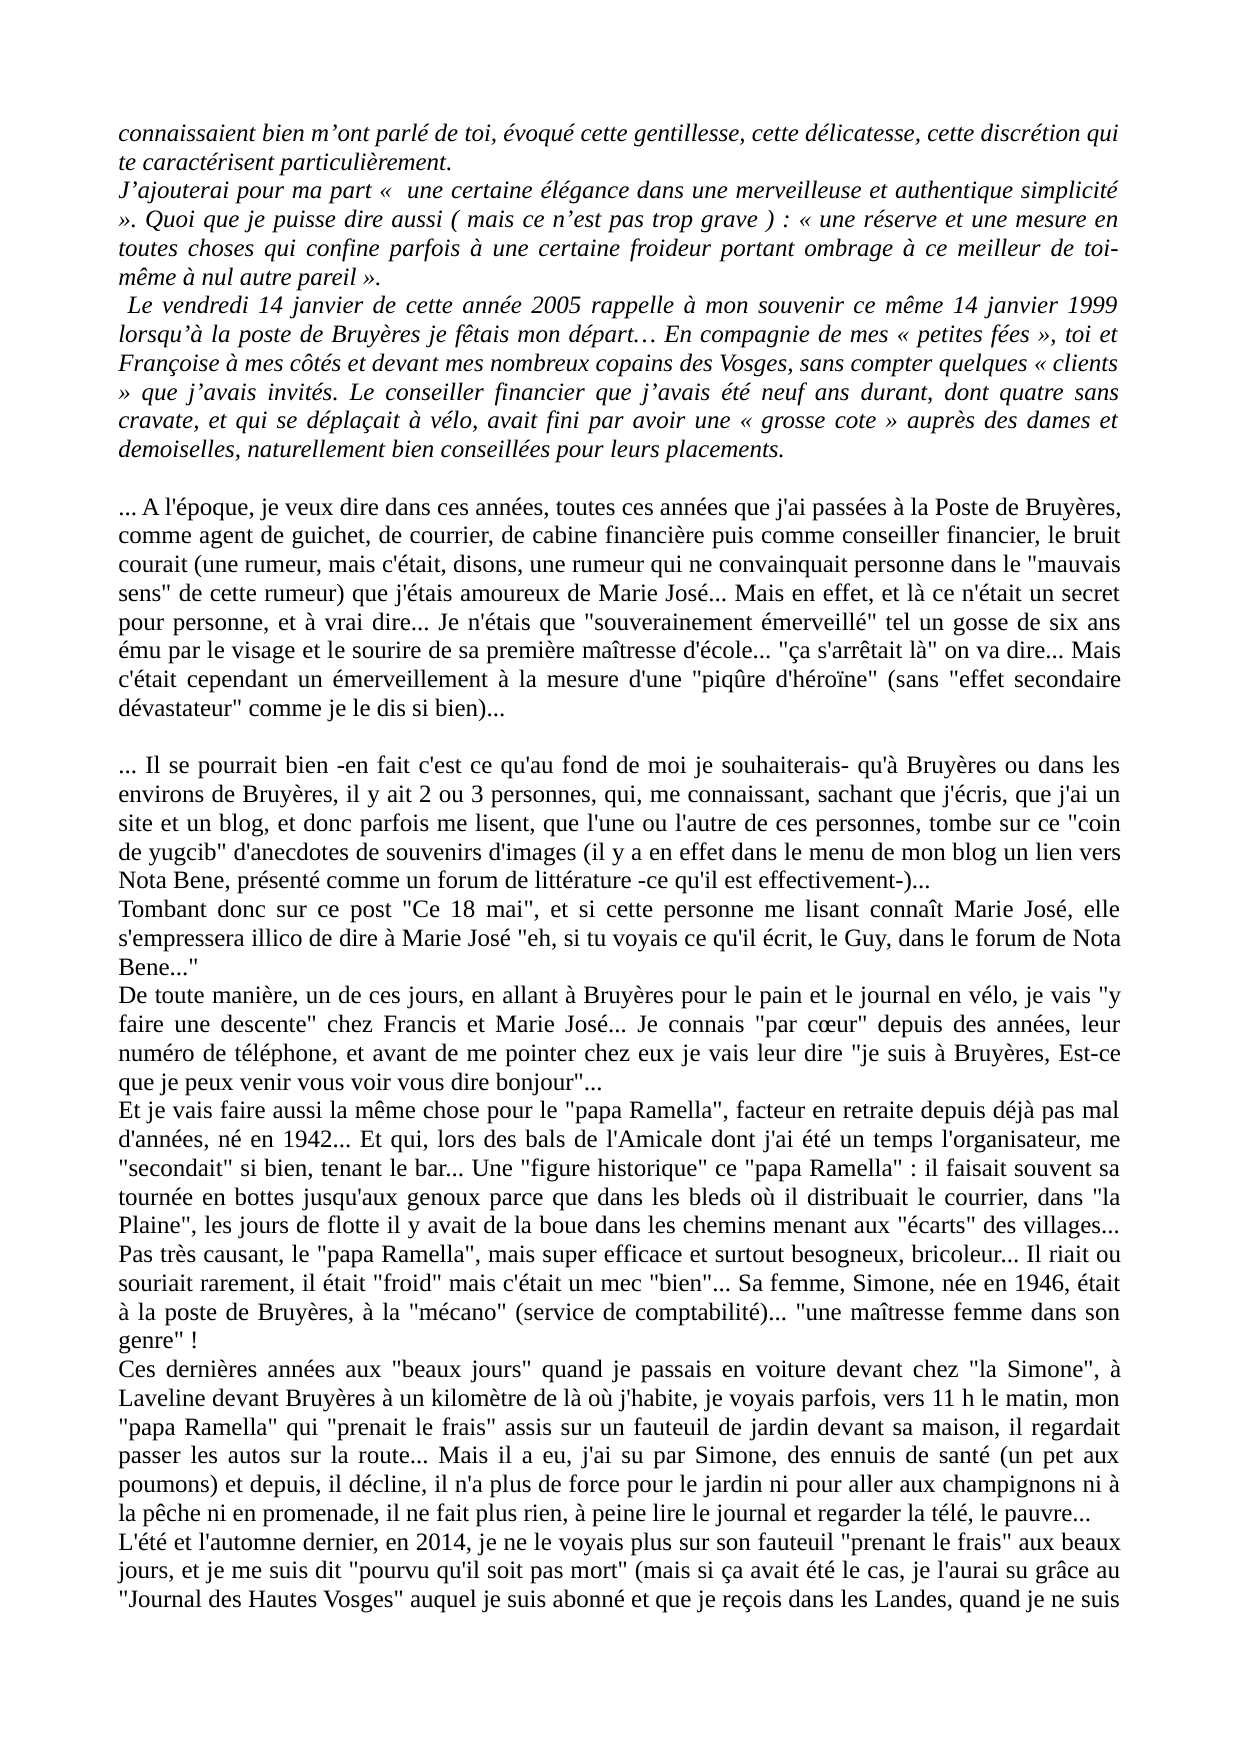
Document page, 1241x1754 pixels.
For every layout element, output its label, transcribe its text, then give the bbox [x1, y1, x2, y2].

text connaissaient bien m’ont parlé de toi, évoqué cette gentillesse, cette délicatesse, cette discrétion qui te caractérisent particulièrement. [118, 118, 1122, 176]
text ... Il se pourrait bien -en fait c'est ce qu'au fond de moi je souhaiterais- qu'à Bruyères ou dans les environs de Bruyères, il y ait 2 ou 3 personnes, qui, me connaissant, sachant que j'écris, que j'ai un site et un blog, et donc parfois me lisent, que l'une ou l'autre de ces personnes, tombe sur ce "coin de yugcib" d'anecdotes de souvenirs d'images (il y a en effet dans le menu de mon blog un lien vers Nota Bene, présenté comme un forum de littérature -ce qu'il est effectivement-)... [118, 751, 1122, 894]
text Et je vais faire aussi la même chose pour le "papa Ramella", facteur en retraite depuis déjà pas mal d'années, né en 1942... Et qui, lors des bals de l'Amicale dont j'ai été un temps l'organisateur, me "secondait" si bien, tenant le bar... Une "figure historique" ce "papa Ramella" : il faisait souvent sa tournée en bottes jusqu'aux genoux parce que dans les bleds où il distribuait le courrier, dans "la Plaine", les jours de flotte il y avait de la boue dans les chemins menant aux "écarts" des villages... Pas très causant, le "papa Ramella", mais super efficace et surtout besogneux, bricoleur... Il riait ou souriait rarement, il était "froid" mais c'était un mec "bien"... Sa femme, Simone, née en 1946, était à la poste de Bruyères, à la "mécano" (service de comptabilité)... "une maîtresse femme dans son genre" ! [118, 1096, 1122, 1354]
text Tombant donc sur ce post "Ce 18 mai", et si cette personne me lisant connaît Marie José, elle s'empressera illico de dire à Marie José "eh, si tu voyais ce qu'il écrit, le Guy, dans le forum de Nota Bene..." [118, 894, 1122, 981]
text Le vendredi 14 janvier de cette année 2005 rappelle à mon souvenir ce même 14 janvier 1999 lorsqu’à la poste de Bruyères je fêtais mon départ… En compagnie de mes « petites fées », toi et Françoise à mes côtés et devant mes nombreux copains des Vosges, sans compter quelques « clients » que j’avais invités. Le conseiller financier que j’avais été neuf ans durant, dont quatre sans cravate, et qui se déplaçait à vélo, avait fini par avoir une « grosse cote » auprès des dames et demoiselles, naturellement bien conseillées pour leurs placements. [118, 291, 1122, 463]
text ... A l'époque, je veux dire dans ces années, toutes ces années que j'ai passées à la Poste de Bruyères, comme agent de guichet, de courrier, de cabine financière puis comme conseiller financier, le bruit courait (une rumeur, mais c'était, disons, une rumeur qui ne convainquait personne dans le "mauvais sens" de cette rumeur) que j'étais amoureux de Marie José... Mais en effet, et là ce n'était un secret pour personne, et à vrai dire... Je n'étais que "souverainement émerveillé" tel un gosse de six ans ému par le visage et le sourire de sa première maîtresse d'école... "ça s'arrêtait là" on va dire... Mais c'était cependant un émerveillement à la mesure d'une "piqûre d'héroïne" (sans "effet secondaire dévastateur" comme je le dis si bien)... [118, 492, 1122, 722]
text L'été et l'automne dernier, en 2014, je ne le voyais plus sur son fauteuil "prenant le frais" aux beaux jours, et je me suis dit "pourvu qu'il soit pas mort" (mais si ça avait été le cas, je l'aurai su grâce au "Journal des Hautes Vosges" auquel je suis abonné et que je reçois dans les Landes, quand je ne suis [118, 1527, 1122, 1613]
text J’ajouterai pour ma part « une certaine élégance dans une merveilleuse et authentique simplicité ». Quoi que je puisse dire aussi ( mais ce n’est pas trop grave ) : « une réserve et une mesure en toutes choses qui confine parfois à une certaine froideur portant ombrage à ce meilleur de toi-même à nul autre pareil ». [118, 176, 1122, 291]
text Ces dernières années aux "beaux jours" quand je passais en voiture devant chez "la Simone", à Laveline devant Bruyères à un kilomètre de là où j'habite, je voyais parfois, vers 11 h le matin, mon "papa Ramella" qui "prenait le frais" assis sur un fauteuil de jardin devant sa maison, il regardait passer les autos sur la route... Mais il a eu, j'ai su par Simone, des ennuis de santé (un pet aux poumons) et depuis, il décline, il n'a plus de force pour le jardin ni pour aller aux champignons ni à la pêche ni en promenade, il ne fait plus rien, à peine lire le journal et regarder la télé, le pauvre... [118, 1354, 1122, 1527]
text De toute manière, un de ces jours, en allant à Bruyères pour le pain et le journal en vélo, je vais "y faire une descente" chez Francis et Marie José... Je connais "par cœur" depuis des années, leur numéro de téléphone, et avant de me pointer chez eux je vais leur dire "je suis à Bruyères, Est-ce que je peux venir vous voir vous dire bonjour"... [118, 981, 1122, 1096]
